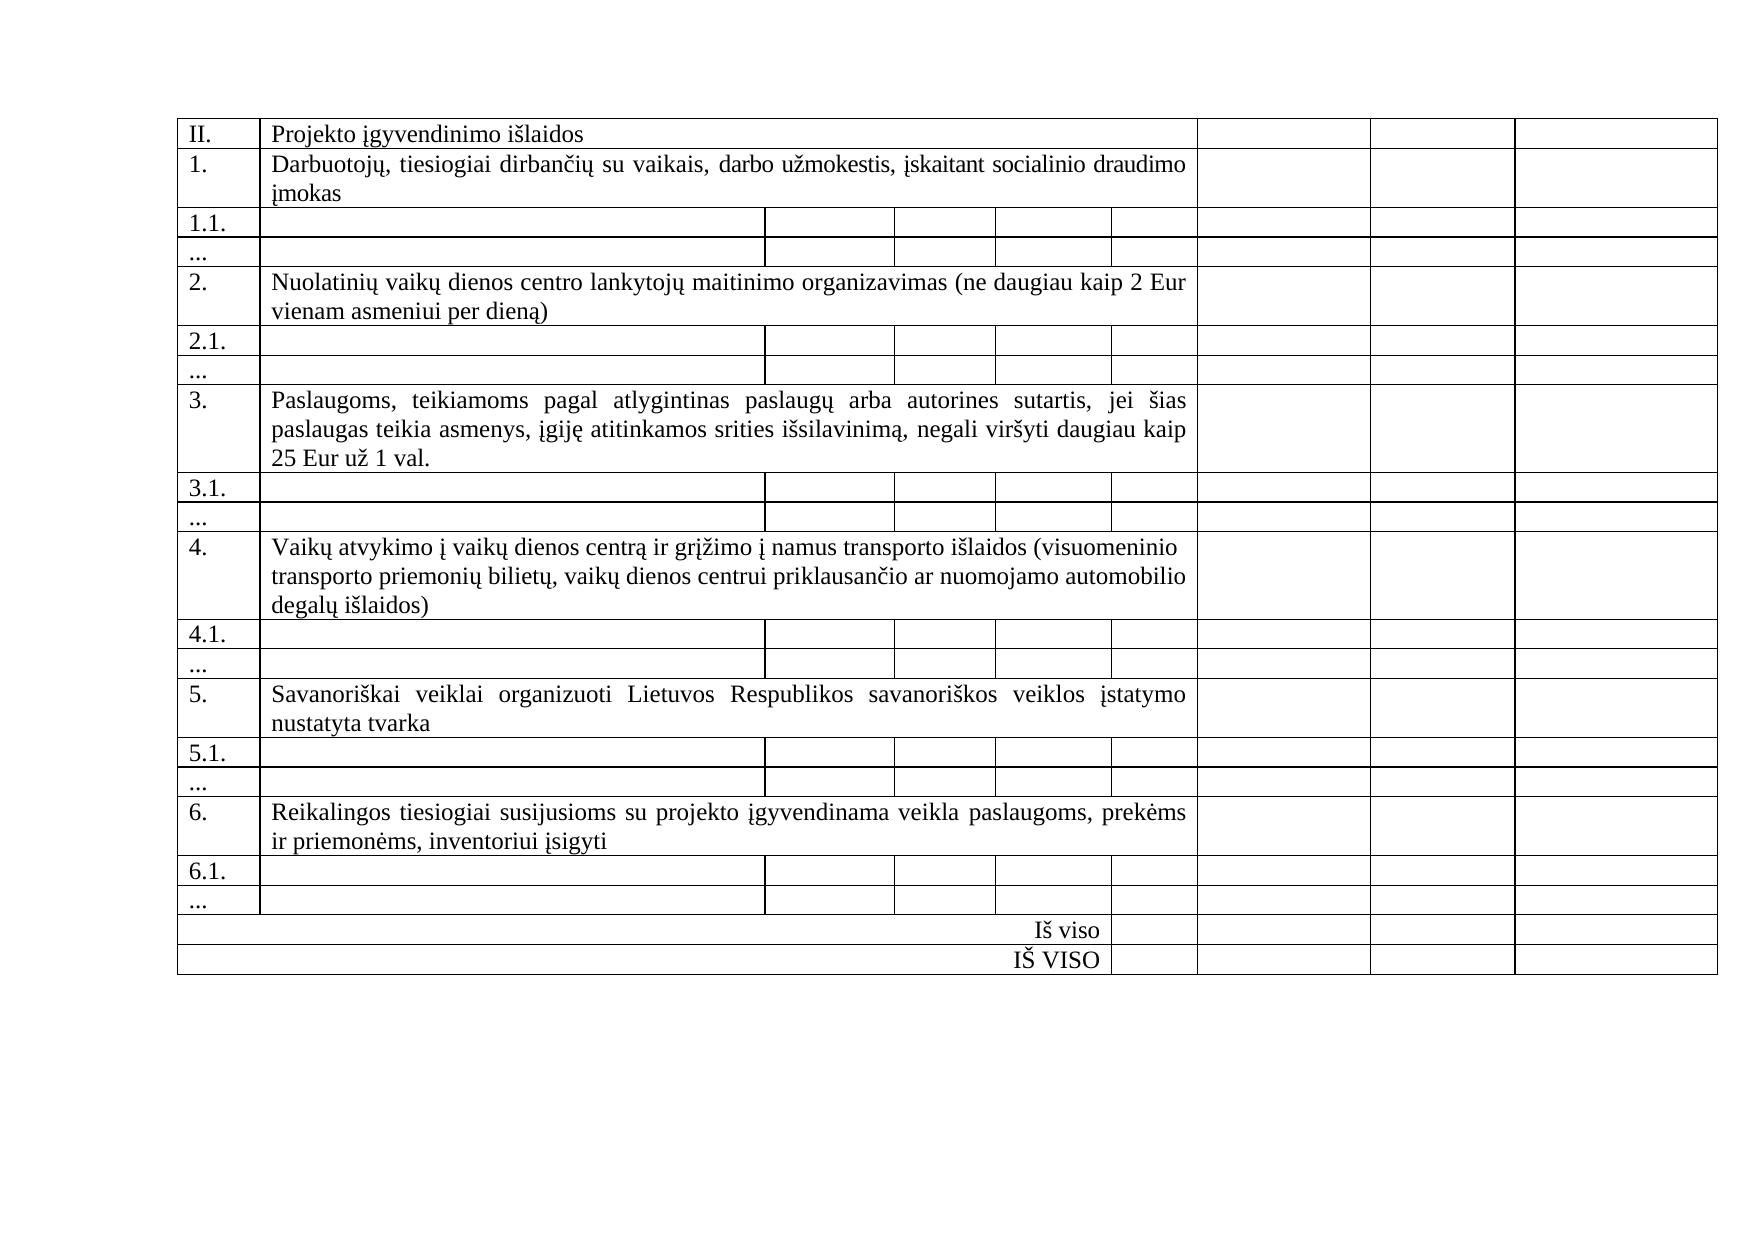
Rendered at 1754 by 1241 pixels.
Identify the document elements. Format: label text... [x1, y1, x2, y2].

table_cell [766, 738, 894, 766]
table_cell [261, 738, 764, 766]
table_cell [1112, 503, 1197, 531]
table_cell [1516, 208, 1717, 236]
table_cell [1112, 945, 1197, 974]
table_cell [766, 238, 894, 266]
table_cell ... [178, 503, 259, 531]
table_cell [1516, 503, 1717, 531]
table_cell Darbuotojų, tiesiogiai dirbančių su vaikais, darbo užmokestis, įskaitant socialinio draudimo įmokas [261, 149, 1197, 207]
table_cell [895, 620, 995, 648]
table_cell [1371, 149, 1514, 207]
table_cell IŠ VISO [178, 945, 1111, 974]
table_cell [1516, 238, 1717, 266]
table_cell [261, 649, 764, 678]
table_cell [1516, 326, 1717, 354]
table_cell 2.1. [178, 326, 259, 354]
table_cell [1371, 797, 1514, 855]
table_cell 2. [178, 267, 259, 325]
table_cell [996, 208, 1111, 236]
table_cell [1198, 649, 1370, 678]
table_cell [1198, 267, 1370, 325]
table_cell [1516, 768, 1717, 796]
table_cell [996, 326, 1111, 354]
table_cell [1371, 385, 1514, 472]
table_cell 5.1. [178, 738, 259, 766]
table_cell 5. [178, 679, 259, 737]
table_cell [1516, 915, 1717, 944]
table_cell [1371, 768, 1514, 796]
table_cell [1198, 356, 1370, 384]
table_cell [1198, 238, 1370, 266]
table_cell 4. [178, 532, 259, 618]
table_cell 6. [178, 797, 259, 855]
table_cell [895, 886, 995, 914]
table_cell [261, 208, 764, 236]
table_cell [1198, 208, 1370, 236]
table_cell [1198, 149, 1370, 207]
table_cell Projekto įgyvendinimo išlaidos [261, 119, 1197, 148]
table_cell Reikalingos tiesiogiai susijusioms su projekto įgyvendinama veikla paslaugoms, prekėms ir priemonėms, inventoriui įsigyti [261, 797, 1197, 855]
table_cell [1198, 797, 1370, 855]
table_cell [1371, 649, 1514, 678]
table_cell [1198, 945, 1370, 974]
table_cell [1198, 326, 1370, 354]
table_cell [766, 649, 894, 678]
table_cell [261, 356, 764, 384]
table_cell [1112, 620, 1197, 648]
table_cell [1371, 886, 1514, 914]
table_cell [1516, 385, 1717, 472]
table_cell [996, 856, 1111, 884]
table_cell [1516, 797, 1717, 855]
table_cell [1198, 679, 1370, 737]
table_cell [1112, 915, 1197, 944]
table_cell [1371, 238, 1514, 266]
table_cell [996, 356, 1111, 384]
table_cell [1516, 119, 1717, 148]
table_cell [1516, 649, 1717, 678]
table_cell [261, 886, 764, 914]
table_cell [1371, 208, 1514, 236]
table_cell [261, 620, 764, 648]
table_cell [996, 768, 1111, 796]
table_cell [996, 473, 1111, 501]
table_cell ... [178, 238, 259, 266]
table_cell ... [178, 768, 259, 796]
table_cell [766, 503, 894, 531]
table_cell [1198, 119, 1370, 148]
table_cell [766, 856, 894, 884]
table_cell II. [178, 119, 259, 148]
table_cell [1516, 149, 1717, 207]
table_cell [895, 208, 995, 236]
table_cell 4.1. [178, 620, 259, 648]
table_cell [1516, 886, 1717, 914]
table_cell [1371, 945, 1514, 974]
table_cell [1516, 473, 1717, 501]
table_cell [1371, 915, 1514, 944]
table_cell [895, 473, 995, 501]
table_cell Nuolatinių vaikų dienos centro lankytojų maitinimo organizavimas (ne daugiau kaip 2 Eur vienam asmeniui per dieną) [261, 267, 1197, 325]
table_cell [1371, 267, 1514, 325]
table_cell [1371, 532, 1514, 618]
table_cell [261, 503, 764, 531]
table_cell ... [178, 886, 259, 914]
table_cell [1112, 768, 1197, 796]
table_cell [766, 768, 894, 796]
table_cell [766, 326, 894, 354]
table_cell [1371, 738, 1514, 766]
table_cell [766, 620, 894, 648]
table_cell [1198, 473, 1370, 501]
table_cell [261, 326, 764, 354]
table_cell [261, 768, 764, 796]
table_cell [996, 238, 1111, 266]
table_cell [1198, 620, 1370, 648]
table_cell [1198, 738, 1370, 766]
table_cell [895, 856, 995, 884]
table_cell 1. [178, 149, 259, 207]
table_cell [1516, 620, 1717, 648]
table_cell [895, 326, 995, 354]
table_cell [1198, 856, 1370, 884]
table_cell [1371, 856, 1514, 884]
table_cell Vaikų atvykimo į vaikų dienos centrą ir grįžimo į namus transporto išlaidos (visuomeninio transporto priemonių bilietų, vaikų dienos centrui priklausančio ar nuomojamo automobilio degalų išlaidos) [261, 532, 1197, 618]
table_cell [1198, 532, 1370, 618]
table_cell 3. [178, 385, 259, 472]
table_cell [895, 738, 995, 766]
table_cell [1516, 856, 1717, 884]
table_cell [766, 208, 894, 236]
table_cell [1516, 356, 1717, 384]
table_cell [996, 620, 1111, 648]
table_cell [1112, 356, 1197, 384]
table_cell [996, 738, 1111, 766]
table_cell [766, 886, 894, 914]
table_cell [1371, 473, 1514, 501]
table_cell [1112, 886, 1197, 914]
table_cell [1112, 208, 1197, 236]
table_cell Paslaugoms, teikiamoms pagal atlygintinas paslaugų arba autorines sutartis, jei šias paslaugas teikia asmenys, įgiję atitinkamos srities išsilavinimą, negali viršyti daugiau kaip 25 Eur už 1 val. [261, 385, 1197, 472]
table_cell [1371, 356, 1514, 384]
table_cell [895, 238, 995, 266]
table_cell [1198, 768, 1370, 796]
table_cell [1198, 503, 1370, 531]
table_cell [261, 238, 764, 266]
table_cell ... [178, 649, 259, 678]
table_cell Savanoriškai veiklai organizuoti Lietuvos Respublikos savanoriškos veiklos įstatymo nustatyta tvarka [261, 679, 1197, 737]
table_cell [895, 768, 995, 796]
table_cell [1371, 620, 1514, 648]
table_cell [895, 503, 995, 531]
table_cell 1.1. [178, 208, 259, 236]
table_cell [895, 356, 995, 384]
table_cell [1516, 532, 1717, 618]
table_cell ... [178, 356, 259, 384]
table_cell [1371, 503, 1514, 531]
table_cell [1371, 119, 1514, 148]
table_cell [1198, 915, 1370, 944]
table_cell [261, 473, 764, 501]
table_cell [1516, 679, 1717, 737]
table_cell [1112, 738, 1197, 766]
table_cell 3.1. [178, 473, 259, 501]
table_cell [1112, 326, 1197, 354]
table_cell [996, 503, 1111, 531]
table_cell [1371, 679, 1514, 737]
table_cell [1516, 267, 1717, 325]
table_cell Iš viso [178, 915, 1111, 944]
table_cell [996, 886, 1111, 914]
table_cell [766, 356, 894, 384]
table_cell [766, 473, 894, 501]
table_cell [261, 856, 764, 884]
table_cell [1112, 856, 1197, 884]
table_cell [1516, 738, 1717, 766]
table_cell [1198, 385, 1370, 472]
table_cell [1198, 886, 1370, 914]
table_cell [1112, 649, 1197, 678]
table_cell 6.1. [178, 856, 259, 884]
table_cell [1516, 945, 1717, 974]
table_cell [1112, 238, 1197, 266]
table_cell [895, 649, 995, 678]
table_cell [996, 649, 1111, 678]
table_cell [1112, 473, 1197, 501]
table_cell [1371, 326, 1514, 354]
